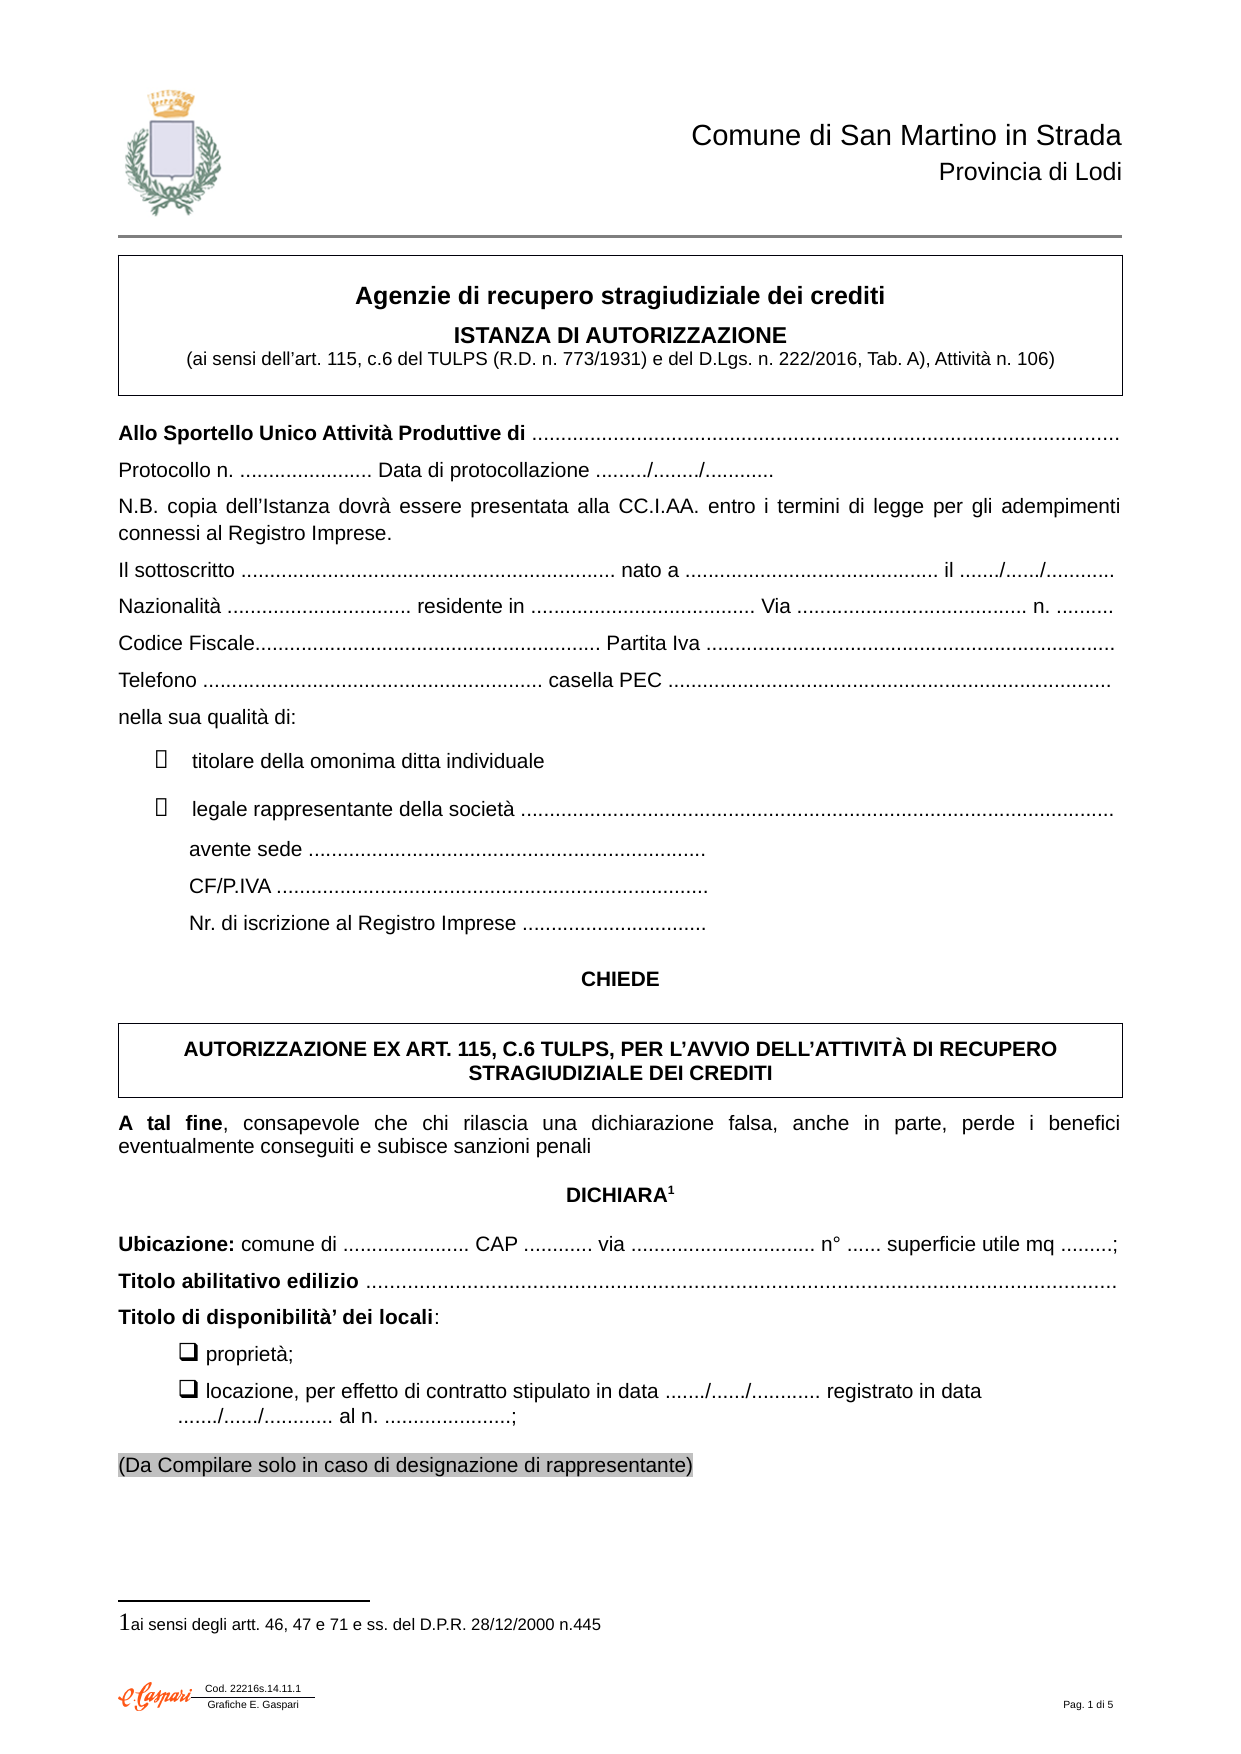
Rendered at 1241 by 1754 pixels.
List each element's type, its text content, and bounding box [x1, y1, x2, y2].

picture [118, 1682, 192, 1711]
text A tal fine, consapevole che chi rilascia una dichiarazione falsa, anche in parte, perde i benefici eventualmente conseguiti e subisce sanzioni penali [118, 1110, 1122, 1158]
text ai sensi degli artt. 46, 47 e 71 e ss. del D.P.R. 28/12/2000 n.445 [118, 1607, 1122, 1636]
table_header Agenzie di recupero stragiudiziale dei crediti ISTANZA DI AUTORIZZAZIONE (ai sensi dell’art. 115, c.6 del TULPS (R.D. n. 773/1931) e del D.Lgs. n. 222/2016, Tab. A), Attività n. 106) [119, 256, 1122, 395]
text Telefono ........................................................... casella PEC ............................................................................. [118, 668, 1122, 692]
text  locazione, per effetto di contratto stipulato in data ......./....../............ registrato in data ......./....../............ al n. ......................; [177, 1379, 1122, 1428]
text  legale rappresentante della società ....................................................................................................... [153, 789, 1122, 823]
text  proprietà; [177, 1342, 1122, 1367]
picture [122, 185, 224, 219]
picture [122, 152, 224, 157]
text Provincia di Lodi [118, 157, 1122, 185]
text Codice Fiscale............................................................ Partita Iva ....................................................................... [118, 631, 1122, 655]
text CF/P.IVA ........................................................................... [189, 874, 1122, 898]
text N.B. copia dell’Istanza dovrà essere presentata alla CC.I.AA. entro i termini di legge per gli adempimenti connessi al Registro Imprese. [118, 494, 1122, 545]
table_header AUTORIZZAZIONE EX ART. 115, C.6 TULPS, PER L’AVVIO DELL’ATTIVITÀ DI RECUPERO STRAGIUDIZIALE DEI CREDITI [119, 1024, 1122, 1097]
text Protocollo n. ....................... Data di protocollazione ........./......../............ [118, 458, 1122, 482]
text (Da Compilare solo in caso di designazione di rappresentante) [118, 1453, 1122, 1477]
text Allo Sportello Unico Attività Produttive di [118, 421, 1122, 445]
text Titolo abilitativo edilizio .............................................................................................................................. [118, 1269, 1122, 1293]
text Ubicazione: comune di ...................... CAP ............ via ................................ n° ...... superficie utile mq .........; [118, 1232, 1122, 1256]
text avente sede ..................................................................... [189, 837, 1122, 861]
text Comune di San Martino in Strada [118, 118, 1122, 152]
text nella sua qualità di: [118, 704, 1122, 728]
text  titolare della omonima ditta individuale [153, 741, 1122, 775]
text Nazionalità ................................ residente in ....................................... Via ........................................ n. .......... [118, 594, 1122, 618]
picture [122, 87, 224, 118]
text Titolo di disponibilità’ dei locali: [118, 1305, 1122, 1329]
text DICHIARA [118, 1183, 1122, 1207]
text Nr. di iscrizione al Registro Imprese ................................ [189, 911, 1122, 934]
text Il sottoscritto ................................................................. nato a ............................................ il ......./....../............ [118, 557, 1122, 581]
text CHIEDE [118, 967, 1122, 991]
